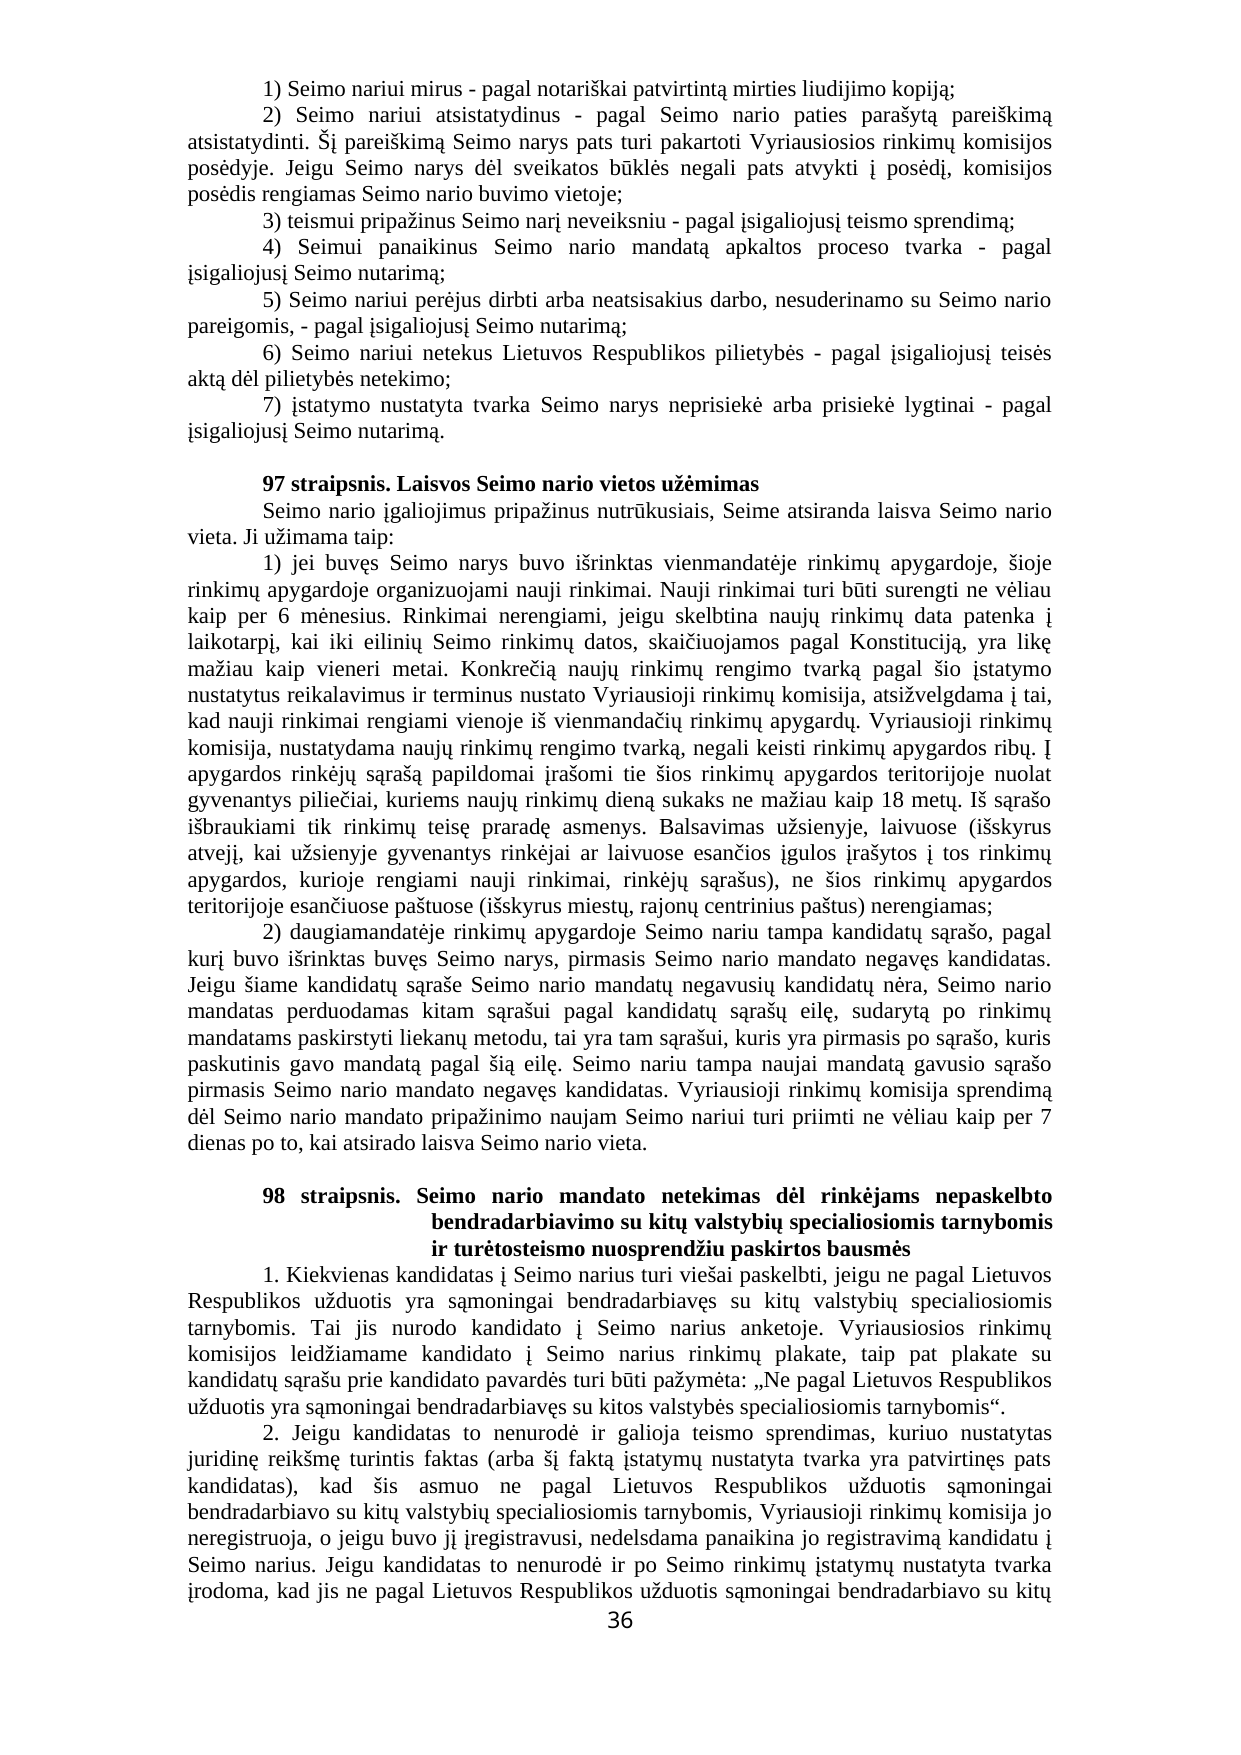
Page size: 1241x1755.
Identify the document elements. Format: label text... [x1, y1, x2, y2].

text 2) daugiamandatėje rinkimų apygardoje Seimo nariu tampa kandidatų sąrašo, pagal kurį buvo išrinktas buvęs Seimo narys, pirmasis Seimo nario mandato negavęs kandidatas. Jeigu šiame kandidatų sąraše Seimo nario mandatų negavusių kandidatų nėra, Seimo nario mandatas perduodamas kitam sąrašui pagal kandidatų sąrašų eilę, sudarytą po rinkimų mandatams paskirstyti liekanų metodu, tai yra tam sąrašui, kuris yra pirmasis po sąrašo, kuris paskutinis gavo mandatą pagal šią eilę. Seimo nariu tampa naujai mandatą gavusio sąrašo pirmasis Seimo nario mandato negavęs kandidatas. Vyriausioji rinkimų komisija sprendimą dėl Seimo nario mandato pripažinimo naujam Seimo nariui turi priimti ne vėliau kaip per 7 dienas po to, kai atsirado laisva Seimo nario vieta. [187, 918, 1053, 1156]
text 1) jei buvęs Seimo narys buvo išrinktas vienmandatėje rinkimų apygardoje, šioje rinkimų apygardoje organizuojami nauji rinkimai. Nauji rinkimai turi būti surengti ne vėliau kaip per 6 mėnesius. Rinkimai nerengiami, jeigu skelbtina naujų rinkimų data patenka į laikotarpį, kai iki eilinių Seimo rinkimų datos, skaičiuojamos pagal Konstituciją, yra likę mažiau kaip vieneri metai. Konkrečią naujų rinkimų rengimo tvarką pagal šio įstatymo nustatytus reikalavimus ir terminus nustato Vyriausioji rinkimų komisija, atsižvelgdama į tai, kad nauji rinkimai rengiami vienoje iš vienmandačių rinkimų apygardų. Vyriausioji rinkimų komisija, nustatydama naujų rinkimų rengimo tvarką, negali keisti rinkimų apygardos ribų. Į apygardos rinkėjų sąrašą papildomai įrašomi tie šios rinkimų apygardos teritorijoje nuolat gyvenantys piliečiai, kuriems naujų rinkimų dieną sukaks ne mažiau kaip 18 metų. Iš sąrašo išbraukiami tik rinkimų teisę praradę asmenys. Balsavimas užsienyje, laivuose (išskyrus atvejį, kai užsienyje gyvenantys rinkėjai ar laivuose esančios įgulos įrašytos į tos rinkimų apygardos, kurioje rengiami nauji rinkimai, rinkėjų sąrašus), ne šios rinkimų apygardos teritorijoje esančiuose paštuose (išskyrus miestų, rajonų centrinius paštus) nerengiamas; [187, 549, 1053, 918]
text 6) Seimo nariui netekus Lietuvos Respublikos pilietybės - pagal įsigaliojusį teisės aktą dėl pilietybės netekimo; [187, 338, 1053, 391]
text Seimo nario įgaliojimus pripažinus nutrūkusiais, Seime atsiranda laisva Seimo nario vieta. Ji užimama taip: [187, 497, 1053, 549]
text 4) Seimui panaikinus Seimo nario mandatą apkaltos proceso tvarka - pagal įsigaliojusį Seimo nutarimą; [187, 233, 1053, 286]
text 2. Jeigu kandidatas to nenurodė ir galioja teismo sprendimas, kuriuo nustatytas juridinę reikšmę turintis faktas (arba šį faktą įstatymų nustatyta tvarka yra patvirtinęs pats kandidatas), kad šis asmuo ne pagal Lietuvos Respublikos užduotis sąmoningai bendradarbiavo su kitų valstybių specialiosiomis tarnybomis, Vyriausioji rinkimų komisija jo neregistruoja, o jeigu buvo jį įregistravusi, nedelsdama panaikina jo registravimą kandidatu į Seimo narius. Jeigu kandidatas to nenurodė ir po Seimo rinkimų įstatymų nustatyta tvarka įrodoma, kad jis ne pagal Lietuvos Respublikos užduotis sąmoningai bendradarbiavo su kitų [187, 1419, 1053, 1603]
text 1) Seimo nariui mirus - pagal notariškai patvirtintą mirties liudijimo kopiją; [187, 75, 1053, 101]
text 1. Kiekvienas kandidatas į Seimo narius turi viešai paskelbti, jeigu ne pagal Lietuvos Respublikos užduotis yra sąmoningai bendradarbiavęs su kitų valstybių specialiosiomis tarnybomis. Tai jis nurodo kandidato į Seimo narius anketoje. Vyriausiosios rinkimų komisijos leidžiamame kandidato į Seimo narius rinkimų plakate, taip pat plakate su kandidatų sąrašu prie kandidato pavardės turi būti pažymėta: „Ne pagal Lietuvos Respublikos užduotis yra sąmoningai bendradarbiavęs su kitos valstybės specialiosiomis tarnybomis“. [187, 1261, 1053, 1419]
text 2) Seimo nariui atsistatydinus - pagal Seimo nario paties parašytą pareiškimą atsistatydinti. Šį pareiškimą Seimo narys pats turi pakartoti Vyriausiosios rinkimų komisijos posėdyje. Jeigu Seimo narys dėl sveikatos būklės negali pats atvykti į posėdį, komisijos posėdis rengiamas Seimo nario buvimo vietoje; [187, 101, 1053, 207]
subtitle 97 straipsnis. Laisvos Seimo nario vietos užėmimas [187, 470, 1053, 497]
subtitle 98 straipsnis. Seimo nario mandato netekimas dėl rinkėjams nepaskelbto bendradarbiavimo su kitų valstybių specialiosiomis tarnybomis ir turėtosteismo nuosprendžiu paskirtos bausmės [262, 1182, 1053, 1261]
text 7) įstatymo nustatyta tvarka Seimo narys neprisiekė arba prisiekė lygtinai - pagal įsigaliojusį Seimo nutarimą. [187, 391, 1053, 444]
text 5) Seimo nariui perėjus dirbti arba neatsisakius darbo, nesuderinamo su Seimo nario pareigomis, - pagal įsigaliojusį Seimo nutarimą; [187, 286, 1053, 338]
text 3) teismui pripažinus Seimo narį neveiksniu - pagal įsigaliojusį teismo sprendimą; [187, 207, 1053, 233]
